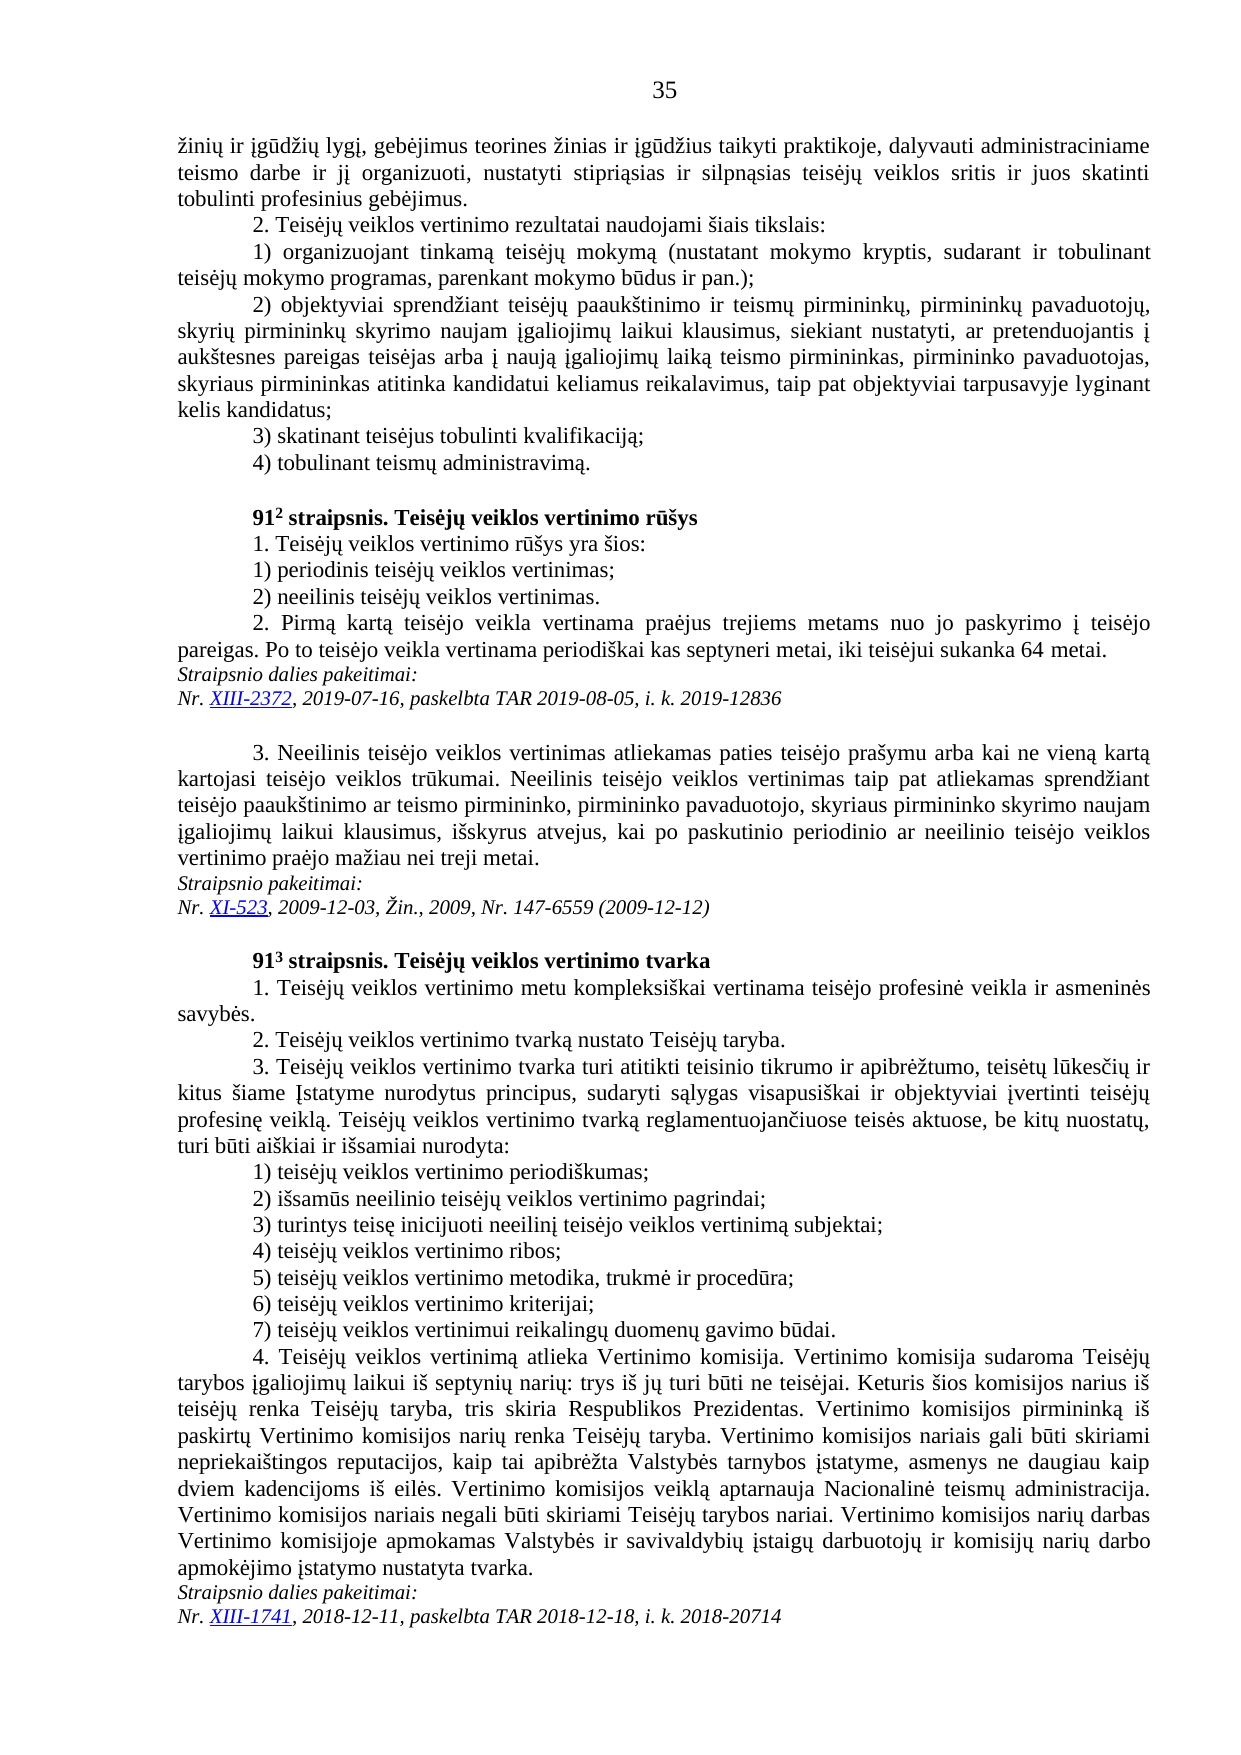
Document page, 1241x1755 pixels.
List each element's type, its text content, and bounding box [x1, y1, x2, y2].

text 3) skatinant teisėjus tobulinti kvalifikaciją; [177, 422, 1152, 449]
text 1. Teisėjų veiklos vertinimo metu kompleksiškai vertinama teisėjo profesinė veikla ir asmeninės savybės. [177, 974, 1152, 1027]
text 3) turintys teisę inicijuoti neeilinį teisėjo veiklos vertinimą subjektai; [177, 1211, 1152, 1237]
text Straipsnio pakeitimai: [177, 871, 1152, 895]
text 2) objektyviai sprendžiant teisėjų paaukštinimo ir teismų pirmininkų, pirmininkų pavaduotojų, skyrių pirmininkų skyrimo naujam įgaliojimų laikui klausimus, siekiant nustatyti, ar pretenduojantis į aukštesnes pareigas teisėjas arba į naują įgaliojimų laiką teismo pirmininkas, pirmininko pavaduotojas, skyriaus pirmininkas atitinka kandidatui keliamus reikalavimus, taip pat objektyviai tarpusavyje lyginant kelis kandidatus; [177, 291, 1152, 422]
text Nr. XIII-2372, 2019-07-16, paskelbta TAR 2019-08-05, i. k. 2019-12836 [177, 686, 1152, 710]
text 2) išsamūs neeilinio teisėjų veiklos vertinimo pagrindai; [177, 1185, 1152, 1211]
text 2. Teisėjų veiklos vertinimo rezultatai naudojami šiais tikslais: [177, 212, 1152, 238]
text 2. Teisėjų veiklos vertinimo tvarką nustato Teisėjų taryba. [177, 1027, 1152, 1053]
text žinių ir įgūdžių lygį, gebėjimus teorines žinias ir įgūdžius taikyti praktikoje, dalyvauti administraciniame teismo darbe ir jį organizuoti, nustatyti stipriąsias ir silpnąsias teisėjų veiklos sritis ir juos skatinti tobulinti profesinius gebėjimus. [177, 132, 1152, 212]
text Nr. XIII-1741, 2018-12-11, paskelbta TAR 2018-12-18, i. k. 2018-20714 [177, 1604, 1152, 1628]
text 7) teisėjų veiklos vertinimui reikalingų duomenų gavimo būdai. [177, 1316, 1152, 1343]
text 1) organizuojant tinkamą teisėjų mokymą (nustatant mokymo kryptis, sudarant ir tobulinant teisėjų mokymo programas, parenkant mokymo būdus ir pan.); [177, 238, 1152, 291]
text 6) teisėjų veiklos vertinimo kriterijai; [177, 1290, 1152, 1316]
text 5) teisėjų veiklos vertinimo metodika, trukmė ir procedūra; [177, 1264, 1152, 1290]
text 4) teisėjų veiklos vertinimo ribos; [177, 1237, 1152, 1264]
text 912 straipsnis. Teisėjų veiklos vertinimo rūšys [177, 504, 1152, 530]
text 3. Neeilinis teisėjo veiklos vertinimas atliekamas paties teisėjo prašymu arba kai ne vieną kartą kartojasi teisėjo veiklos trūkumai. Neeilinis teisėjo veiklos vertinimas taip pat atliekamas sprendžiant teisėjo paaukštinimo ar teismo pirmininko, pirmininko pavaduotojo, skyriaus pirmininko skyrimo naujam įgaliojimų laikui klausimus, išskyrus atvejus, kai po paskutinio periodinio ar neeilinio teisėjo veiklos vertinimo praėjo mažiau nei treji metai. [177, 739, 1152, 871]
text Straipsnio dalies pakeitimai: [177, 1580, 1152, 1604]
text 2) neeilinis teisėjų veiklos vertinimas. [177, 583, 1152, 609]
text Nr. XI-523, 2009-12-03, Žin., 2009, Nr. 147-6559 (2009-12-12) [177, 895, 1152, 919]
text 913 straipsnis. Teisėjų veiklos vertinimo tvarka [177, 947, 1152, 974]
text 4. Teisėjų veiklos vertinimą atlieka Vertinimo komisija. Vertinimo komisija sudaroma Teisėjų tarybos įgaliojimų laikui iš septynių narių: trys iš jų turi būti ne teisėjai. Keturis šios komisijos narius iš teisėjų renka Teisėjų taryba, tris skiria Respublikos Prezidentas. Vertinimo komisijos pirmininką iš paskirtų Vertinimo komisijos narių renka Teisėjų taryba. Vertinimo komisijos nariais gali būti skiriami nepriekaištingos reputacijos, kaip tai apibrėžta Valstybės tarnybos įstatyme, asmenys ne daugiau kaip dviem kadencijoms iš eilės. Vertinimo komisijos veiklą aptarnauja Nacionalinė teismų administracija. Vertinimo komisijos nariais negali būti skiriami Teisėjų tarybos nariai. Vertinimo komisijos narių darbas Vertinimo komisijoje apmokamas Valstybės ir savivaldybių įstaigų darbuotojų ir komisijų narių darbo apmokėjimo įstatymo nustatyta tvarka. [177, 1343, 1152, 1580]
text 2. Pirmą kartą teisėjo veikla vertinama praėjus trejiems metams nuo jo paskyrimo į teisėjo pareigas. Po to teisėjo veikla vertinama periodiškai kas septyneri metai, iki teisėjui sukanka 64 metai. [177, 609, 1152, 662]
text 4) tobulinant teismų administravimą. [177, 449, 1152, 475]
text 3. Teisėjų veiklos vertinimo tvarka turi atitikti teisinio tikrumo ir apibrėžtumo, teisėtų lūkesčių ir kitus šiame Įstatyme nurodytus principus, sudaryti sąlygas visapusiškai ir objektyviai įvertinti teisėjų profesinę veiklą. Teisėjų veiklos vertinimo tvarką reglamentuojančiuose teisės aktuose, be kitų nuostatų, turi būti aiškiai ir išsamiai nurodyta: [177, 1053, 1152, 1158]
text 1) periodinis teisėjų veiklos vertinimas; [177, 557, 1152, 583]
text Straipsnio dalies pakeitimai: [177, 662, 1152, 686]
text 1. Teisėjų veiklos vertinimo rūšys yra šios: [177, 530, 1152, 557]
text 1) teisėjų veiklos vertinimo periodiškumas; [177, 1158, 1152, 1185]
